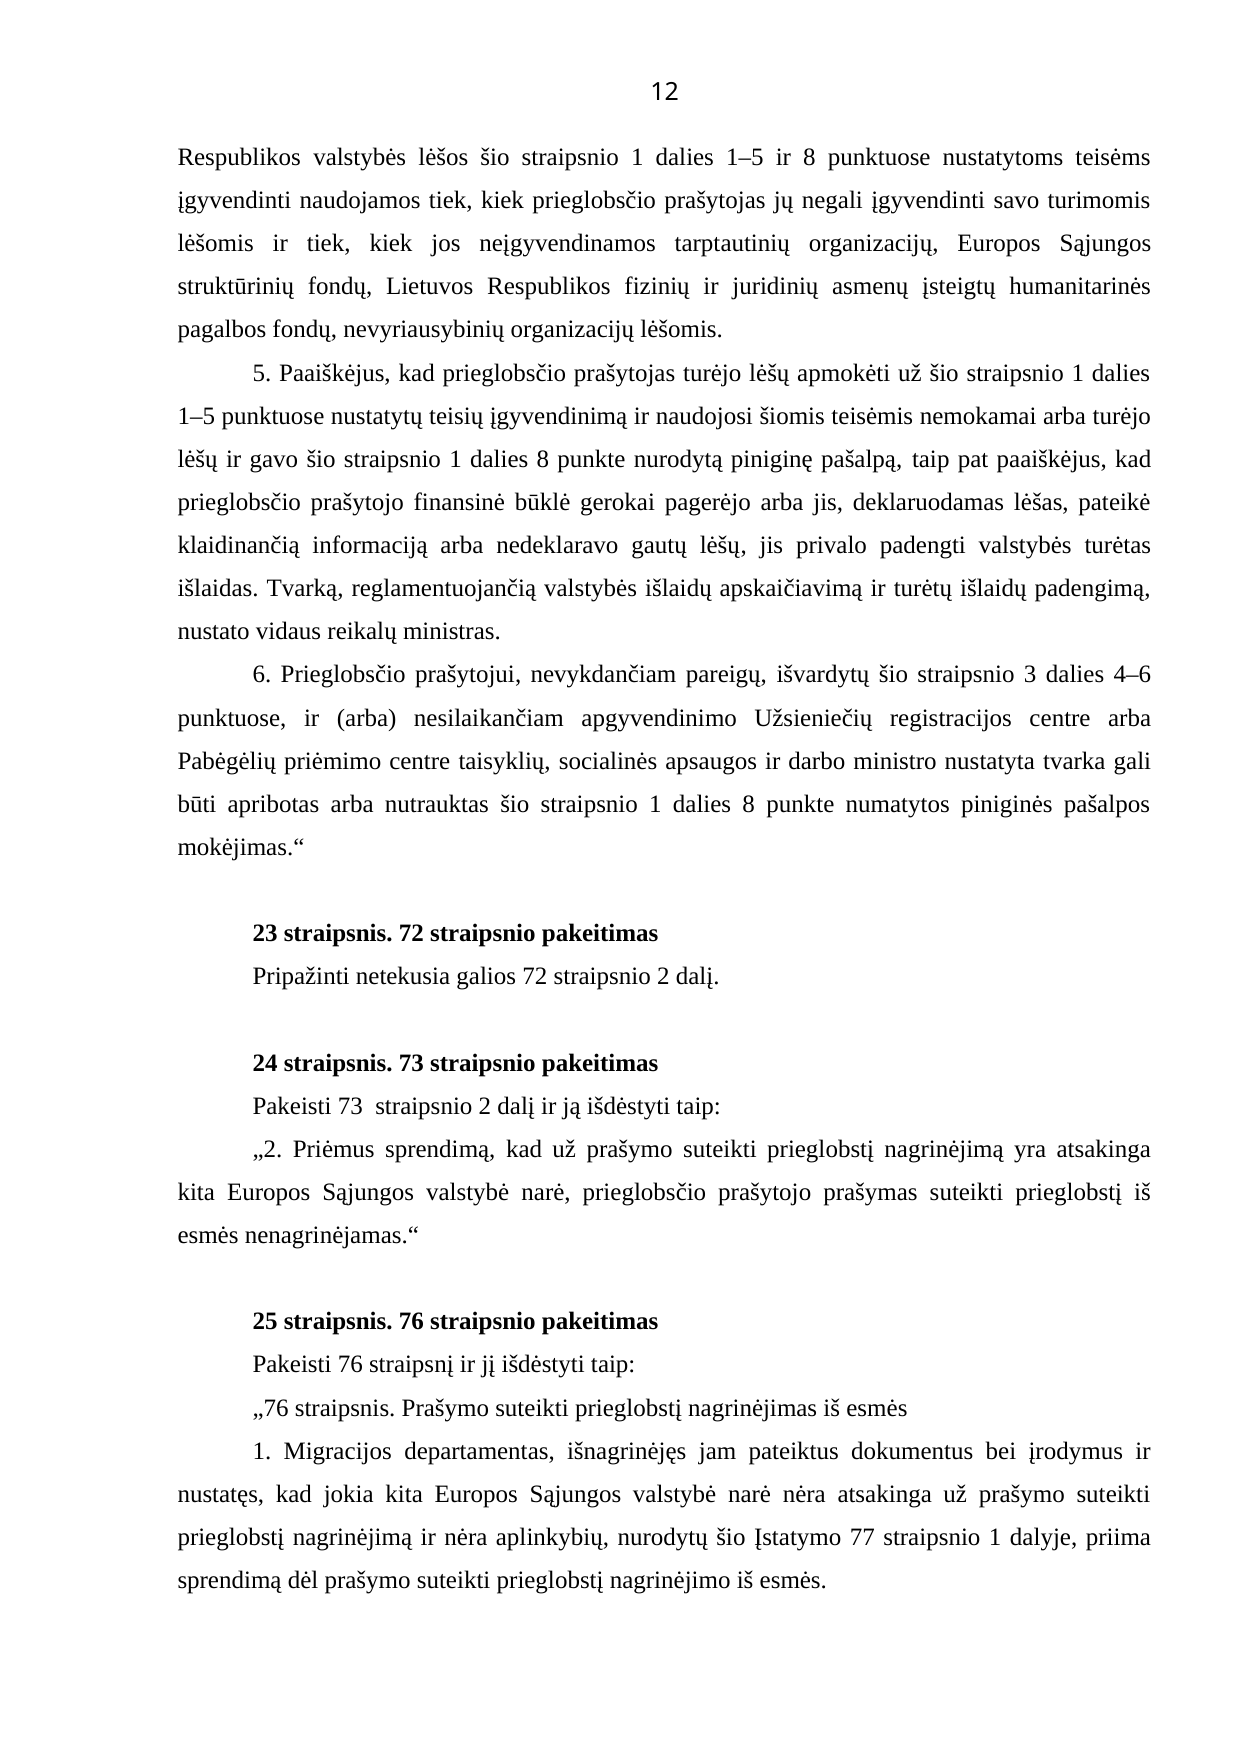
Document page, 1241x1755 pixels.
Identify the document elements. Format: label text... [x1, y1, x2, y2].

text Respublikos valstybės lėšos šio straipsnio 1 dalies 1–5 ir 8 punktuose nustatytoms teisėms įgyvendinti naudojamos tiek, kiek prieglobsčio prašytojas jų negali įgyvendinti savo turimomis lėšomis ir tiek, kiek jos neįgyvendinamos tarptautinių organizacijų, Europos Sąjungos struktūrinių fondų, Lietuvos Respublikos fizinių ir juridinių asmenų įsteigtų humanitarinės pagalbos fondų, nevyriausybinių organizacijų lėšomis. [177, 142, 1152, 343]
text Pripažinti netekusia galios 72 straipsnio 2 dalį. [177, 961, 1152, 990]
text Pakeisti 73 straipsnio 2 dalį ir ją išdėstyti taip: [177, 1091, 1152, 1119]
text 25 straipsnis. 76 straipsnio pakeitimas [177, 1306, 1152, 1335]
text „2. Priėmus sprendimą, kad už prašymo suteikti prieglobstį nagrinėjimą yra atsakinga kita Europos Sąjungos valstybė narė, prieglobsčio prašytojo prašymas suteikti prieglobstį iš esmės nenagrinėjamas.“ [177, 1134, 1152, 1249]
text 24 straipsnis. 73 straipsnio pakeitimas [177, 1048, 1152, 1076]
text 6. Prieglobsčio prašytojui, nevykdančiam pareigų, išvardytų šio straipsnio 3 dalies 4–6 punktuose, ir (arba) nesilaikančiam apgyvendinimo Užsieniečių registracijos centre arba Pabėgėlių priėmimo centre taisyklių, socialinės apsaugos ir darbo ministro nustatyta tvarka gali būti apribotas arba nutrauktas šio straipsnio 1 dalies 8 punkte numatytos piniginės pašalpos mokėjimas.“ [177, 659, 1152, 861]
text 23 straipsnis. 72 straipsnio pakeitimas [177, 918, 1152, 947]
text 5. Paaiškėjus, kad prieglobsčio prašytojas turėjo lėšų apmokėti už šio straipsnio 1 dalies 1–5 punktuose nustatytų teisių įgyvendinimą ir naudojosi šiomis teisėmis nemokamai arba turėjo lėšų ir gavo šio straipsnio 1 dalies 8 punkte nurodytą piniginę pašalpą, taip pat paaiškėjus, kad prieglobsčio prašytojo finansinė būklė gerokai pagerėjo arba jis, deklaruodamas lėšas, pateikė klaidinančią informaciją arba nedeklaravo gautų lėšų, jis privalo padengti valstybės turėtas išlaidas. Tvarką, reglamentuojančią valstybės išlaidų apskaičiavimą ir turėtų išlaidų padengimą, nustato vidaus reikalų ministras. [177, 358, 1152, 645]
text 1. Migracijos departamentas, išnagrinėjęs jam pateiktus dokumentus bei įrodymus ir nustatęs, kad jokia kita Europos Sąjungos valstybė narė nėra atsakinga už prašymo suteikti prieglobstį nagrinėjimą ir nėra aplinkybių, nurodytų šio Įstatymo 77 straipsnio 1 dalyje, priima sprendimą dėl prašymo suteikti prieglobstį nagrinėjimo iš esmės. [177, 1436, 1152, 1594]
text „76 straipsnis. Prašymo suteikti prieglobstį nagrinėjimas iš esmės [177, 1393, 1152, 1421]
text Pakeisti 76 straipsnį ir jį išdėstyti taip: [177, 1349, 1152, 1378]
